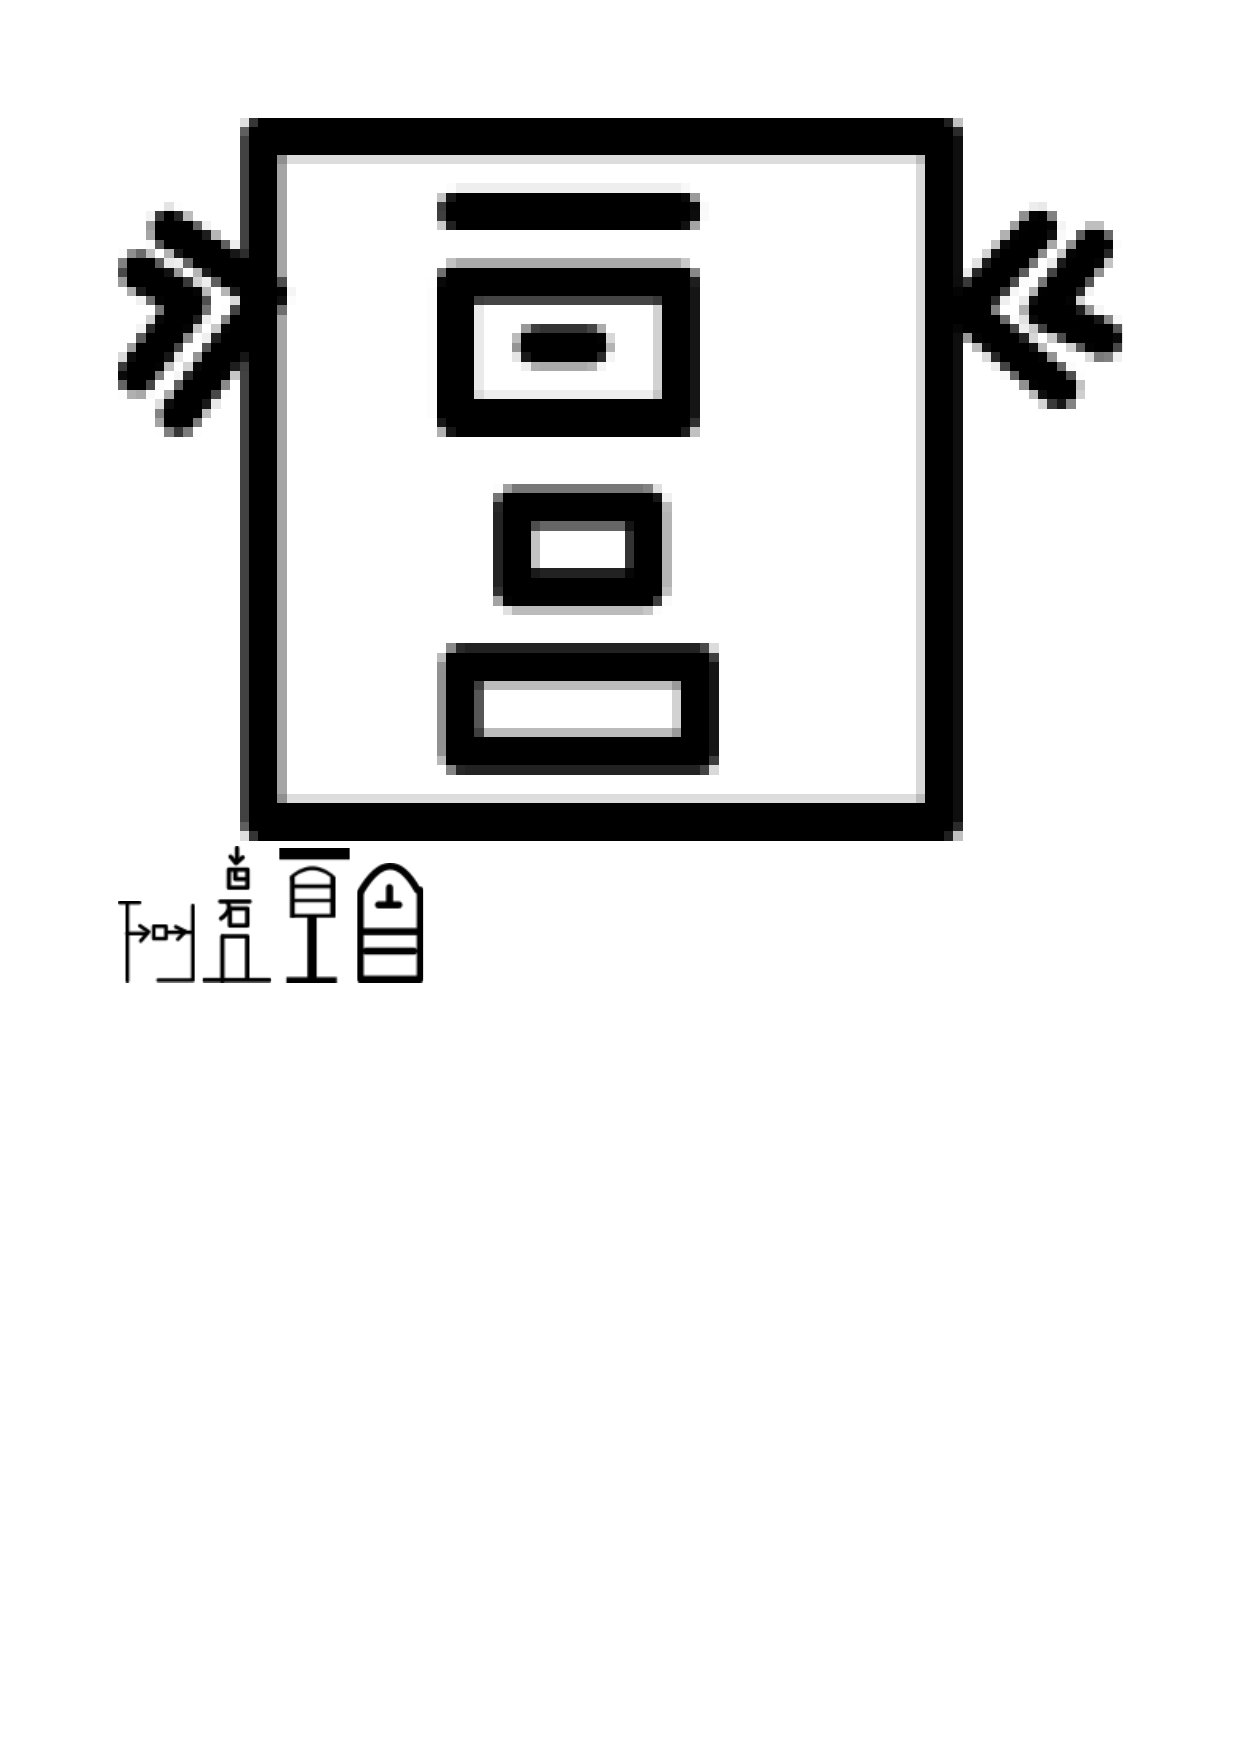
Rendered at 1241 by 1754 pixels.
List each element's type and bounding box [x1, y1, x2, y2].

picture [118, 118, 1123, 841]
picture [357, 863, 424, 983]
picture [202, 846, 272, 983]
picture [279, 848, 350, 983]
picture [118, 901, 195, 983]
